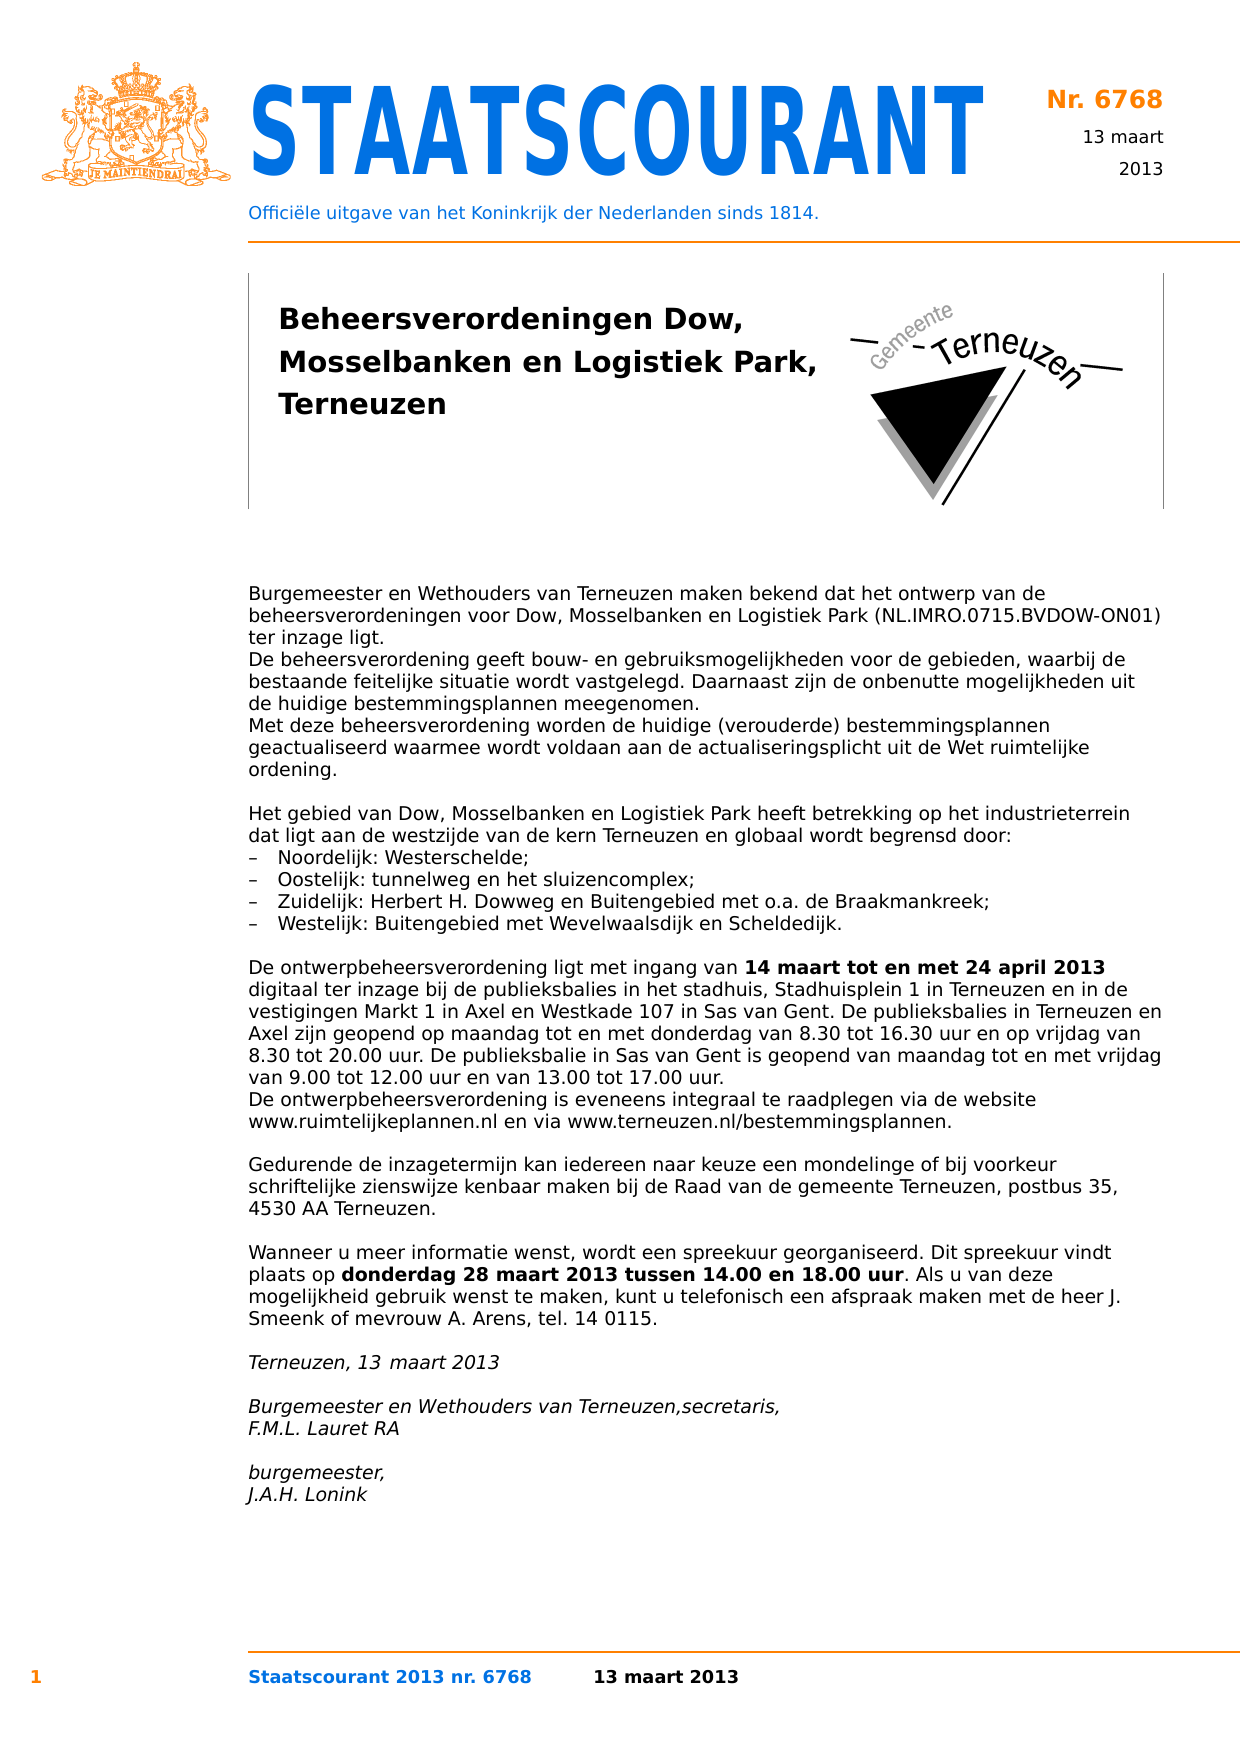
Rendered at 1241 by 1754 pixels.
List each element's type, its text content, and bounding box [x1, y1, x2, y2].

text – Oostelijk: tunnelweg en het sluizencomplex; [248, 869, 1163, 891]
text De beheersverordening geeft bouw- en gebruiksmogelijkheden voor de gebieden, waarbij de bestaande feitelijke situatie wordt vastgelegd. Daarnaast zijn de onbenutte mogelijkheden uit de huidige bestemmingsplannen meegenomen. [248, 649, 1163, 715]
text – Noordelijk: Westerschelde; [248, 847, 1163, 869]
picture [41, 62, 231, 186]
text Burgemeester en Wethouders van Terneuzen,secretaris, F.M.L. Lauret RA [248, 1396, 1163, 1440]
text Met deze beheersverordening worden de huidige (verouderde) bestemmingsplannen geactualiseerd waarmee wordt voldaan aan de actualiseringsplicht uit de Wet ruimtelijke ordening. [248, 715, 1163, 781]
text De ontwerpbeheersverordening is eveneens integraal te raadplegen via de website www.ruimtelijkeplannen.nl en via www.terneuzen.nl/bestemmingsplannen. [248, 1088, 1163, 1132]
table_cell Officiële uitgave van het Koninkrijk der Nederlanden sinds 1814. [248, 203, 1240, 241]
table_cell 13 maart [998, 121, 1240, 153]
text Wanneer u meer informatie wenst, wordt een spreekuur georganiseerd. Dit spreekuur vindt plaats op donderdag 28 maart 2013 tussen 14.00 en 18.00 uur. Als u van deze mogelijkheid gebruik wenst te maken, kunt u telefonisch een afspraak maken met de heer J. Smeenk of mevrouw A. Arens, tel. 14 0115. [248, 1242, 1163, 1330]
text Gedurende de inzagetermijn kan iedereen naar keuze een mondelinge of bij voorkeur schriftelijke zienswijze kenbaar maken bij de Raad van de gemeente Terneuzen, postbus 35, 4530 AA Terneuzen. [248, 1154, 1163, 1220]
text – Westelijk: Buitengebied met Wevelwaalsdijk en Scheldedijk. [248, 913, 1163, 935]
table_header Nr. 6768 [998, 62, 1240, 121]
text De ontwerpbeheersverordening ligt met ingang van 14 maart tot en met 24 april 2013 digitaal ter inzage bij de publieksbalies in het stadhuis, Stadhuisplein 1 in Terneuzen en in de vestigingen Markt 1 in Axel en Westkade 107 in Sas van Gent. De publieksbalies in Terneuzen en Axel zijn geopend op maandag tot en met donderdag van 8.30 tot 16.30 uur en op vrijdag van 8.30 tot 20.00 uur. De publieksbalie in Sas van Gent is geopend van maandag tot en met vrijdag van 9.00 tot 12.00 uur en van 13.00 tot 17.00 uur. [248, 957, 1163, 1088]
text – Zuidelijk: Herbert H. Dowweg en Buitengebied met o.a. de Braakmankreek; [248, 891, 1163, 913]
text Terneuzen, 13 maart 2013 [248, 1352, 1163, 1374]
text Burgemeester en Wethouders van Terneuzen maken bekend dat het ontwerp van de beheersverordeningen voor Dow, Mosselbanken en Logistiek Park (NL.IMRO.0715.BVDOW-ON01) ter inzage ligt. [248, 583, 1163, 649]
table_cell 2013 [998, 153, 1240, 203]
picture [838, 302, 1134, 510]
table_header STAATSCOURANT [248, 62, 998, 203]
text burgemeester, J.A.H. Lonink [248, 1462, 1163, 1506]
text Het gebied van Dow, Mosselbanken en Logistiek Park heeft betrekking op het industrieterrein dat ligt aan de westzijde van de kern Terneuzen en globaal wordt begrensd door: [248, 803, 1163, 847]
table_header [25, 62, 248, 241]
subtitle Beheersverordeningen Dow, Mosselbanken en Logistiek Park, Terneuzen [249, 273, 1163, 509]
